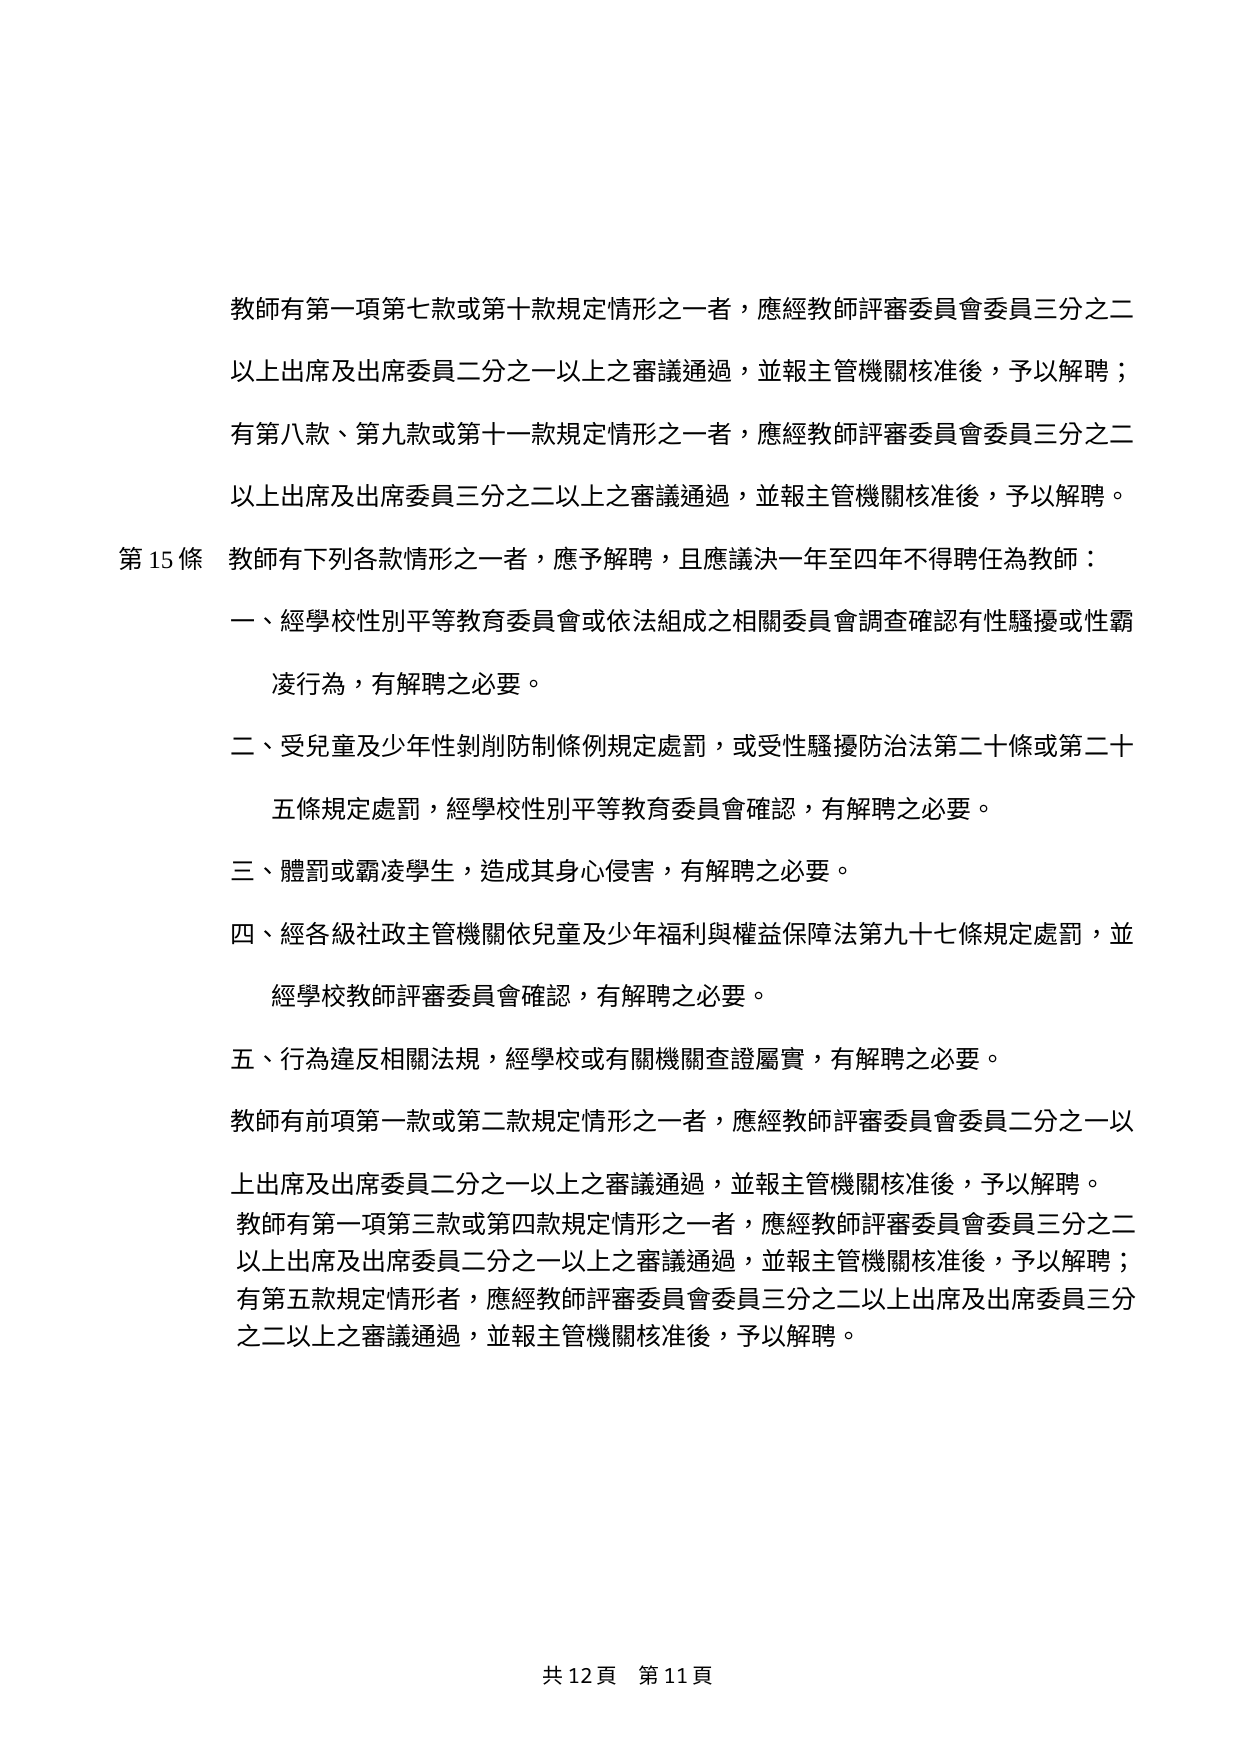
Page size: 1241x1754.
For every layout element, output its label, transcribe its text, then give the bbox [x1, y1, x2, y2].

text 教師有第一項第三款或第四款規定情形之一者，應經教師評審委員會委員三分之二以上出席及出席委員二分之一以上之審議通過，並報主管機關核准後，予以解聘；有第五款規定情形者，應經教師評審委員會委員三分之二以上出席及出席委員三分之二以上之審議通過，並報主管機關核准後，予以解聘。 [236, 1203, 1137, 1353]
text 教師有第一項第七款或第十款規定情形之一者，應經教師評審委員會委員三分之二以上出席及出席委員二分之一以上之審議通過，並報主管機關核准後，予以解聘；有第八款、第九款或第十一款規定情形之一者，應經教師評審委員會委員三分之二以上出席及出席委員三分之二以上之審議通過，並報主管機關核准後，予以解聘。 [230, 266, 1137, 516]
text 教師有前項第一款或第二款規定情形之一者，應經教師評審委員會委員二分之一以上出席及出席委員二分之一以上之審議通過，並報主管機關核准後，予以解聘。 [230, 1078, 1137, 1203]
text 一、經學校性別平等教育委員會或依法組成之相關委員會調查確認有性騷擾或性霸凌行為，有解聘之必要。 [230, 578, 1137, 703]
text 四、經各級社政主管機關依兒童及少年福利與權益保障法第九十七條規定處罰，並經學校教師評審委員會確認，有解聘之必要。 [230, 891, 1137, 1016]
text 三、體罰或霸凌學生，造成其身心侵害，有解聘之必要。 [230, 828, 1137, 891]
text 五、行為違反相關法規，經學校或有關機關查證屬實，有解聘之必要。 [230, 1016, 1137, 1078]
text 二、受兒童及少年性剝削防制條例規定處罰，或受性騷擾防治法第二十條或第二十五條規定處罰，經學校性別平等教育委員會確認，有解聘之必要。 [230, 703, 1137, 828]
text 第15條 教師有下列各款情形之一者，應予解聘，且應議決一年至四年不得聘任為教師： [118, 516, 1137, 578]
